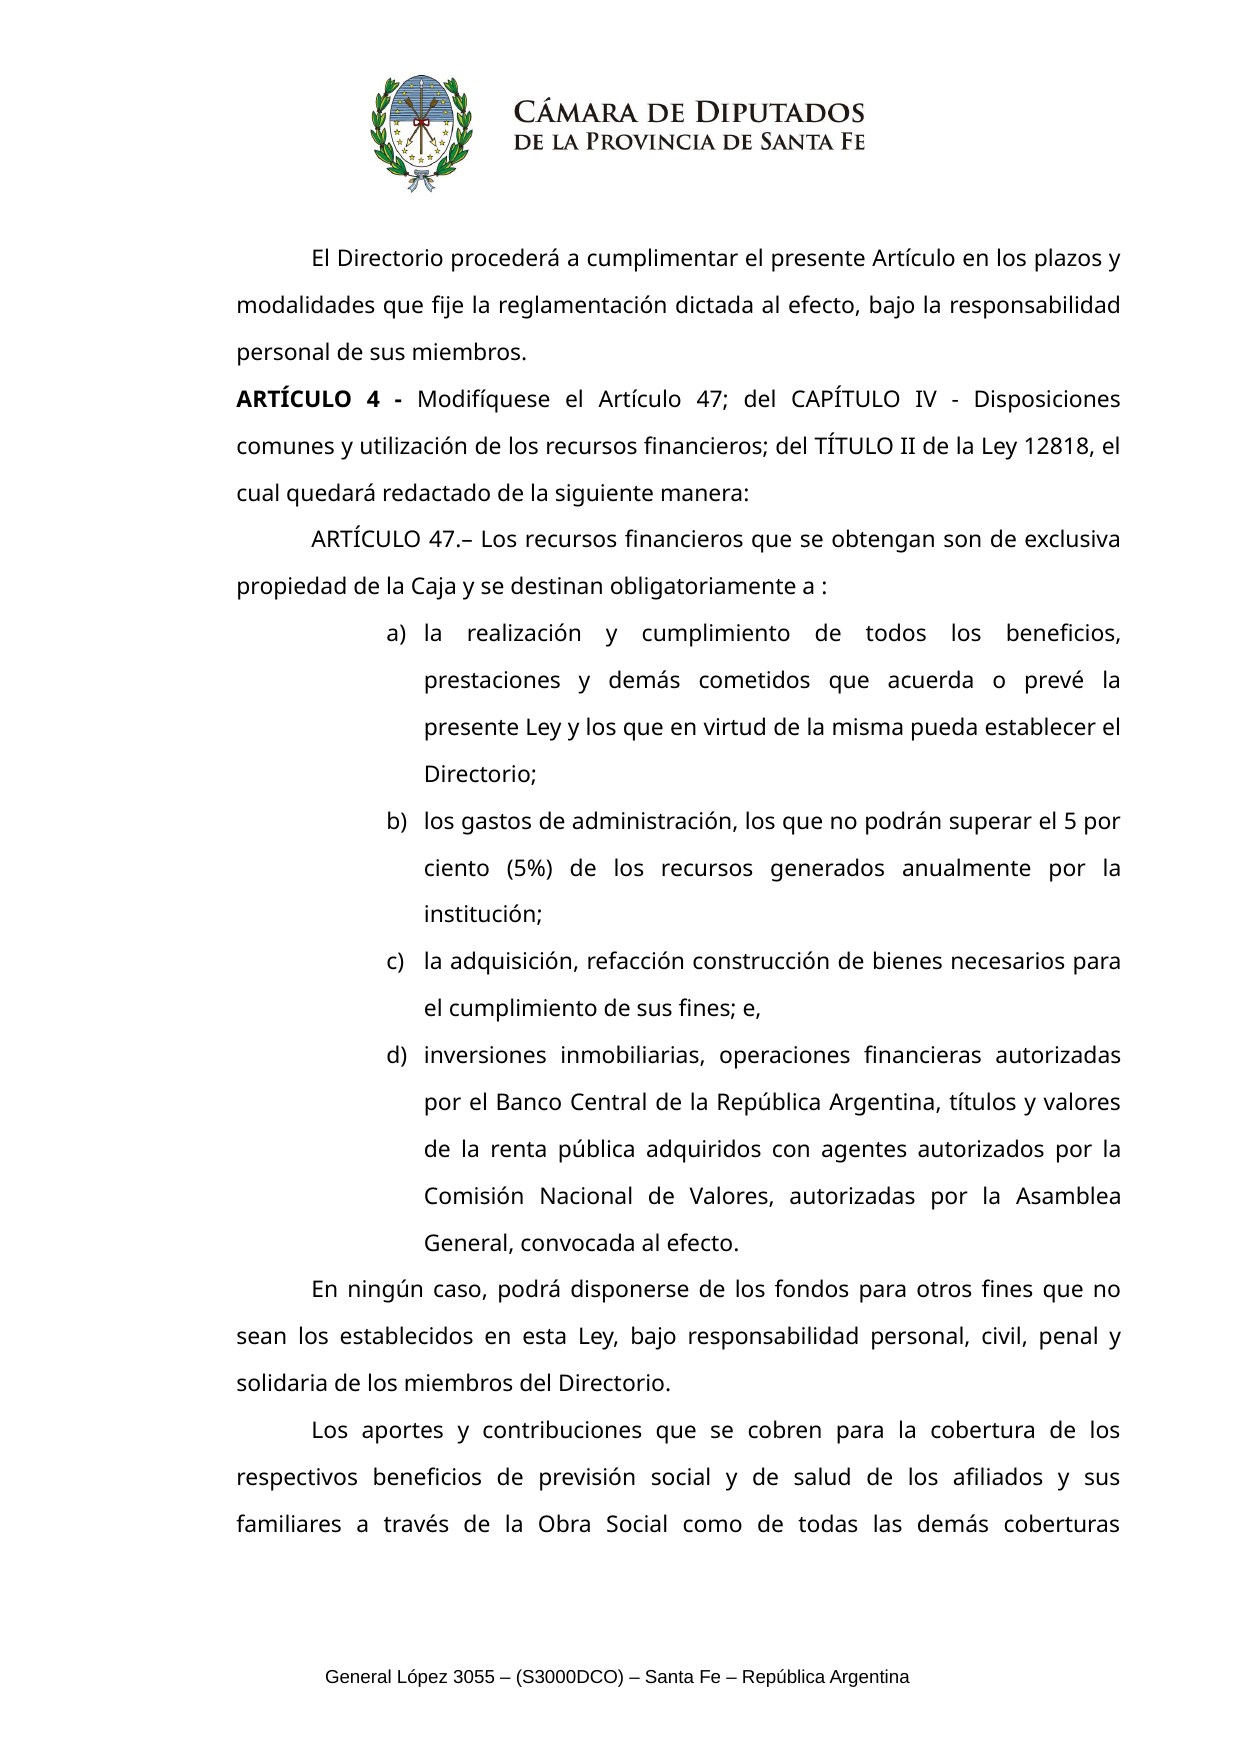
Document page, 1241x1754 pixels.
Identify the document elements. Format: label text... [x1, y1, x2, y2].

text Los aportes y contribuciones que se cobren para la cobertura de los respectivos beneficios de previsión social y de salud de los afiliados y sus familiares a través de la Obra Social como de todas las demás coberturas [236, 1414, 1122, 1539]
text El Directorio procederá a cumplimentar el presente Artículo en los plazos y modalidades que fije la reglamentación dictada al efecto, bajo la responsabilidad personal de sus miembros. [236, 242, 1122, 367]
list los gastos de administración, los que no podrán superar el 5 por ciento (5%) de los recursos generados anualmente por la institución; [386, 805, 1122, 930]
text ARTÍCULO 4 - Modifíquese el Artículo 47; del CAPÍTULO IV - Disposiciones comunes y utilización de los recursos financieros; del TÍTULO II de la Ley 12818, el cual quedará redactado de la siguiente manera: [236, 383, 1122, 508]
list la realización y cumplimiento de todos los beneficios, prestaciones y demás cometidos que acuerda o prevé la presente Ley y los que en virtud de la misma pueda establecer el Directorio; [386, 617, 1122, 789]
list la adquisición, refacción construcción de bienes necesarios para el cumplimiento de sus fines; e, [386, 945, 1122, 1023]
list inversiones inmobiliarias, operaciones financieras autorizadas por el Banco Central de la República Argentina, títulos y valores de la renta pública adquiridos con agentes autorizados por la Comisión Nacional de Valores, autorizadas por la Asamblea General, convocada al efecto. [386, 1039, 1122, 1258]
text En ningún caso, podrá disponerse de los fondos para otros fines que no sean los establecidos en esta Ley, bajo responsabilidad personal, civil, penal y solidaria de los miembros del Directorio. [236, 1273, 1122, 1398]
picture [370, 75, 865, 197]
text ARTÍCULO 47.– Los recursos financieros que se obtengan son de exclusiva propiedad de la Caja y se destinan obligatoriamente a : [236, 523, 1122, 602]
